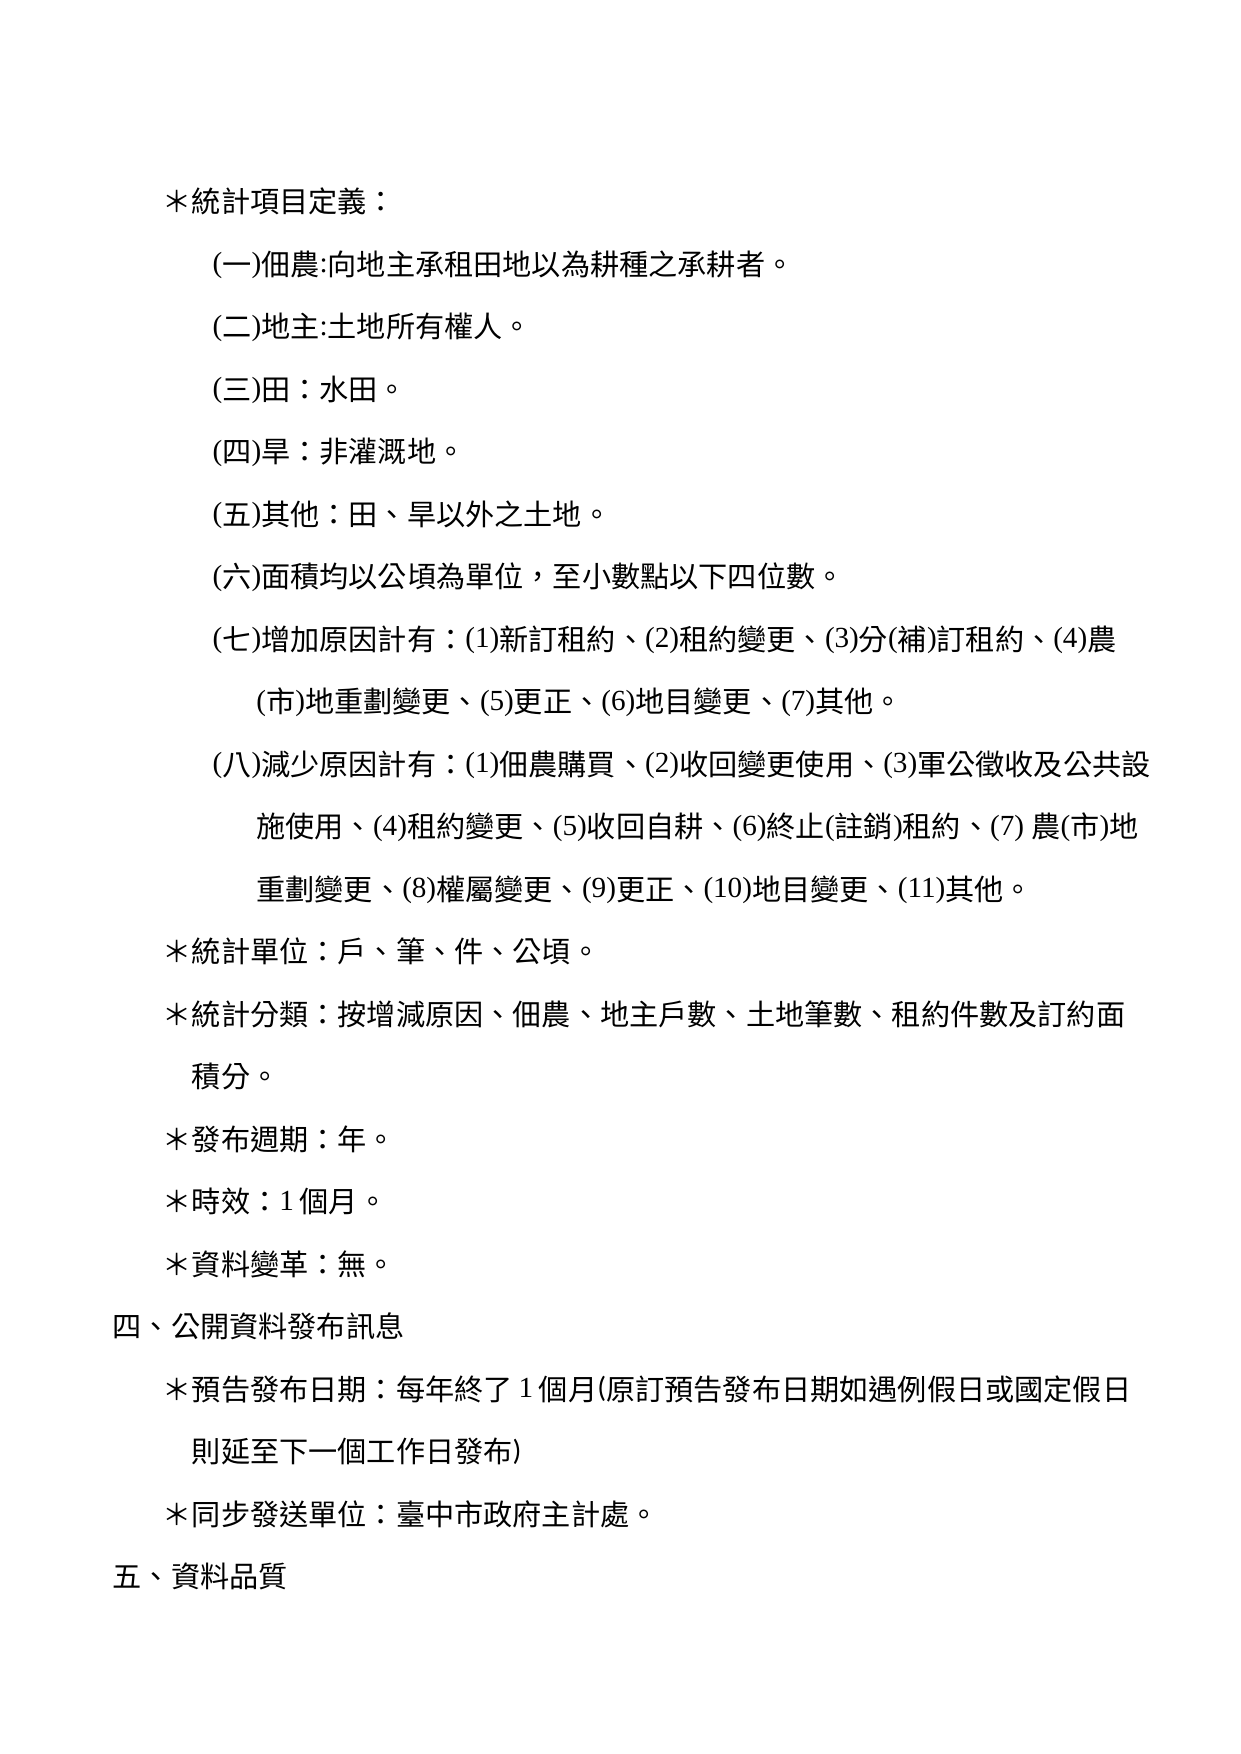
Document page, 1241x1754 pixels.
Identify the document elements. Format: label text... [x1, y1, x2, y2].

text (六)面積均以公頃為單位，至小數點以下四位數。 [212, 533, 1152, 596]
text (五)其他：田、旱以外之土地。 [212, 471, 1152, 533]
text (七)增加原因計有：(1)新訂租約、(2)租約變更、(3)分(補)訂租約、(4)農(市)地重劃變更、(5)更正、(6)地目變更、(7)其他。 [212, 596, 1152, 721]
text ＊資料變革：無。 [162, 1221, 1152, 1283]
text (四)旱：非灌溉地。 [212, 408, 1152, 471]
text ＊統計分類：按增減原因、佃農、地主戶數、土地筆數、租約件數及訂約面積分。 [162, 971, 1152, 1096]
text ＊發布週期：年。 [162, 1096, 1152, 1158]
text ＊統計項目定義： [162, 158, 1152, 221]
text ＊預告發布日期：每年終了1個月(原訂預告發布日期如遇例假日或國定假日則延至下一個工作日發布) [162, 1346, 1152, 1471]
text ＊同步發送單位：臺中市政府主計處。 [162, 1471, 1152, 1533]
text (一)佃農:向地主承租田地以為耕種之承耕者。 [212, 221, 1152, 283]
text (三)田：水田。 [212, 346, 1152, 408]
text (八)減少原因計有：(1)佃農購買、(2)收回變更使用、(3)軍公徵收及公共設施使用、(4)租約變更、(5)收回自耕、(6)終止(註銷)租約、(7) 農(市)地重劃變更、(8)權屬變更、(9)更正、(10)地目變更、(11)其他。 [212, 721, 1152, 908]
text 四、公開資料發布訊息 [112, 1283, 1152, 1346]
text ＊時效：1個月。 [162, 1158, 1152, 1221]
text (二)地主:土地所有權人。 [212, 283, 1152, 346]
text ＊統計單位：戶、筆、件、公頃。 [162, 908, 1152, 971]
text 五、資料品質 [112, 1533, 1152, 1596]
